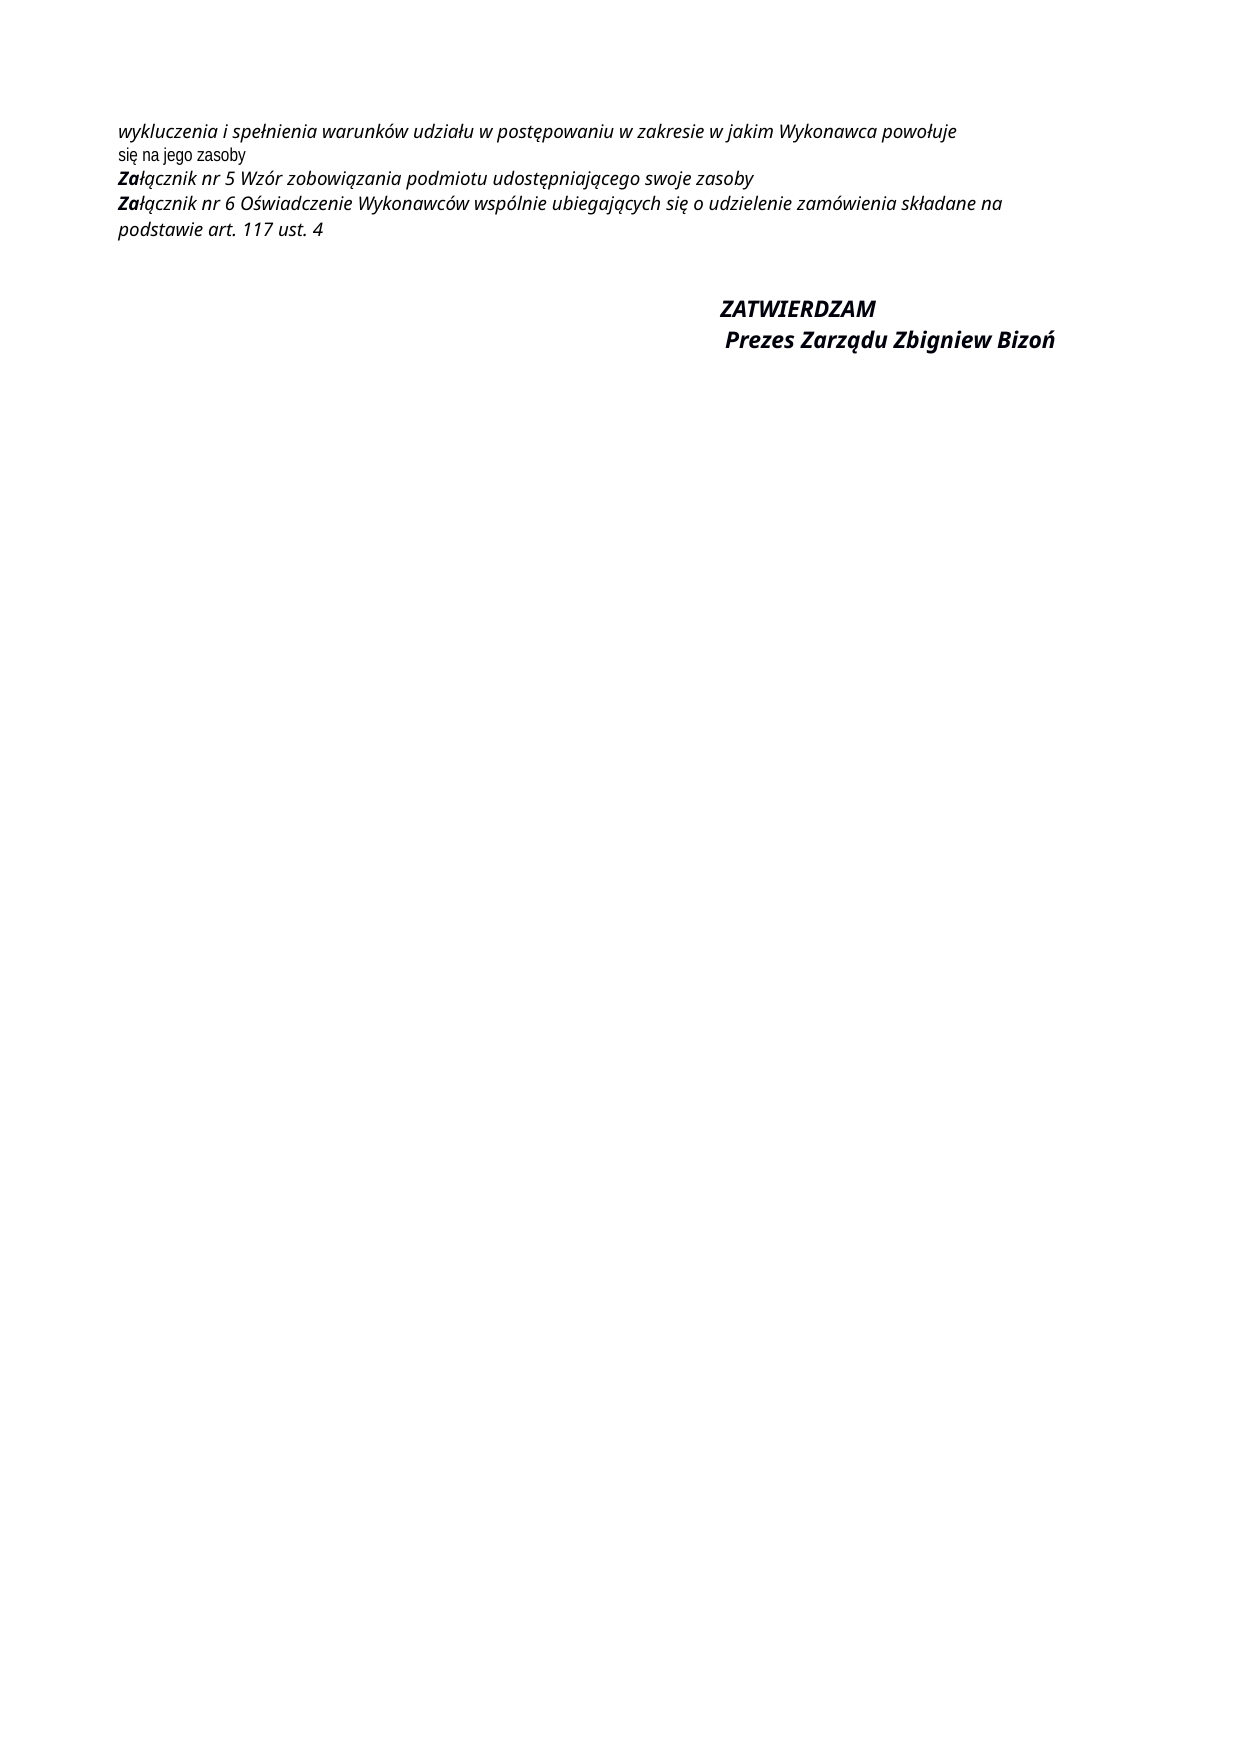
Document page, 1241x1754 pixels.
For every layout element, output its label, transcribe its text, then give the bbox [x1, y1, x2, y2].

text Załącznik nr 6 Oświadczenie Wykonawców wspólnie ubiegających się o udzielenie zamówienia składane na [118, 191, 1122, 216]
text Prezes Zarządu Zbigniew Bizoń [118, 324, 1122, 355]
text się na jego zasoby [118, 144, 1122, 165]
text podstawie art. 117 ust. 4 [118, 216, 1122, 242]
text ZATWIERDZAM [118, 293, 1122, 324]
text wykluczenia i spełnienia warunków udziału w postępowaniu w zakresie w jakim Wykonawca powołuje [118, 118, 1122, 144]
text Załącznik nr 5 Wzór zobowiązania podmiotu udostępniającego swoje zasoby [118, 165, 1122, 191]
